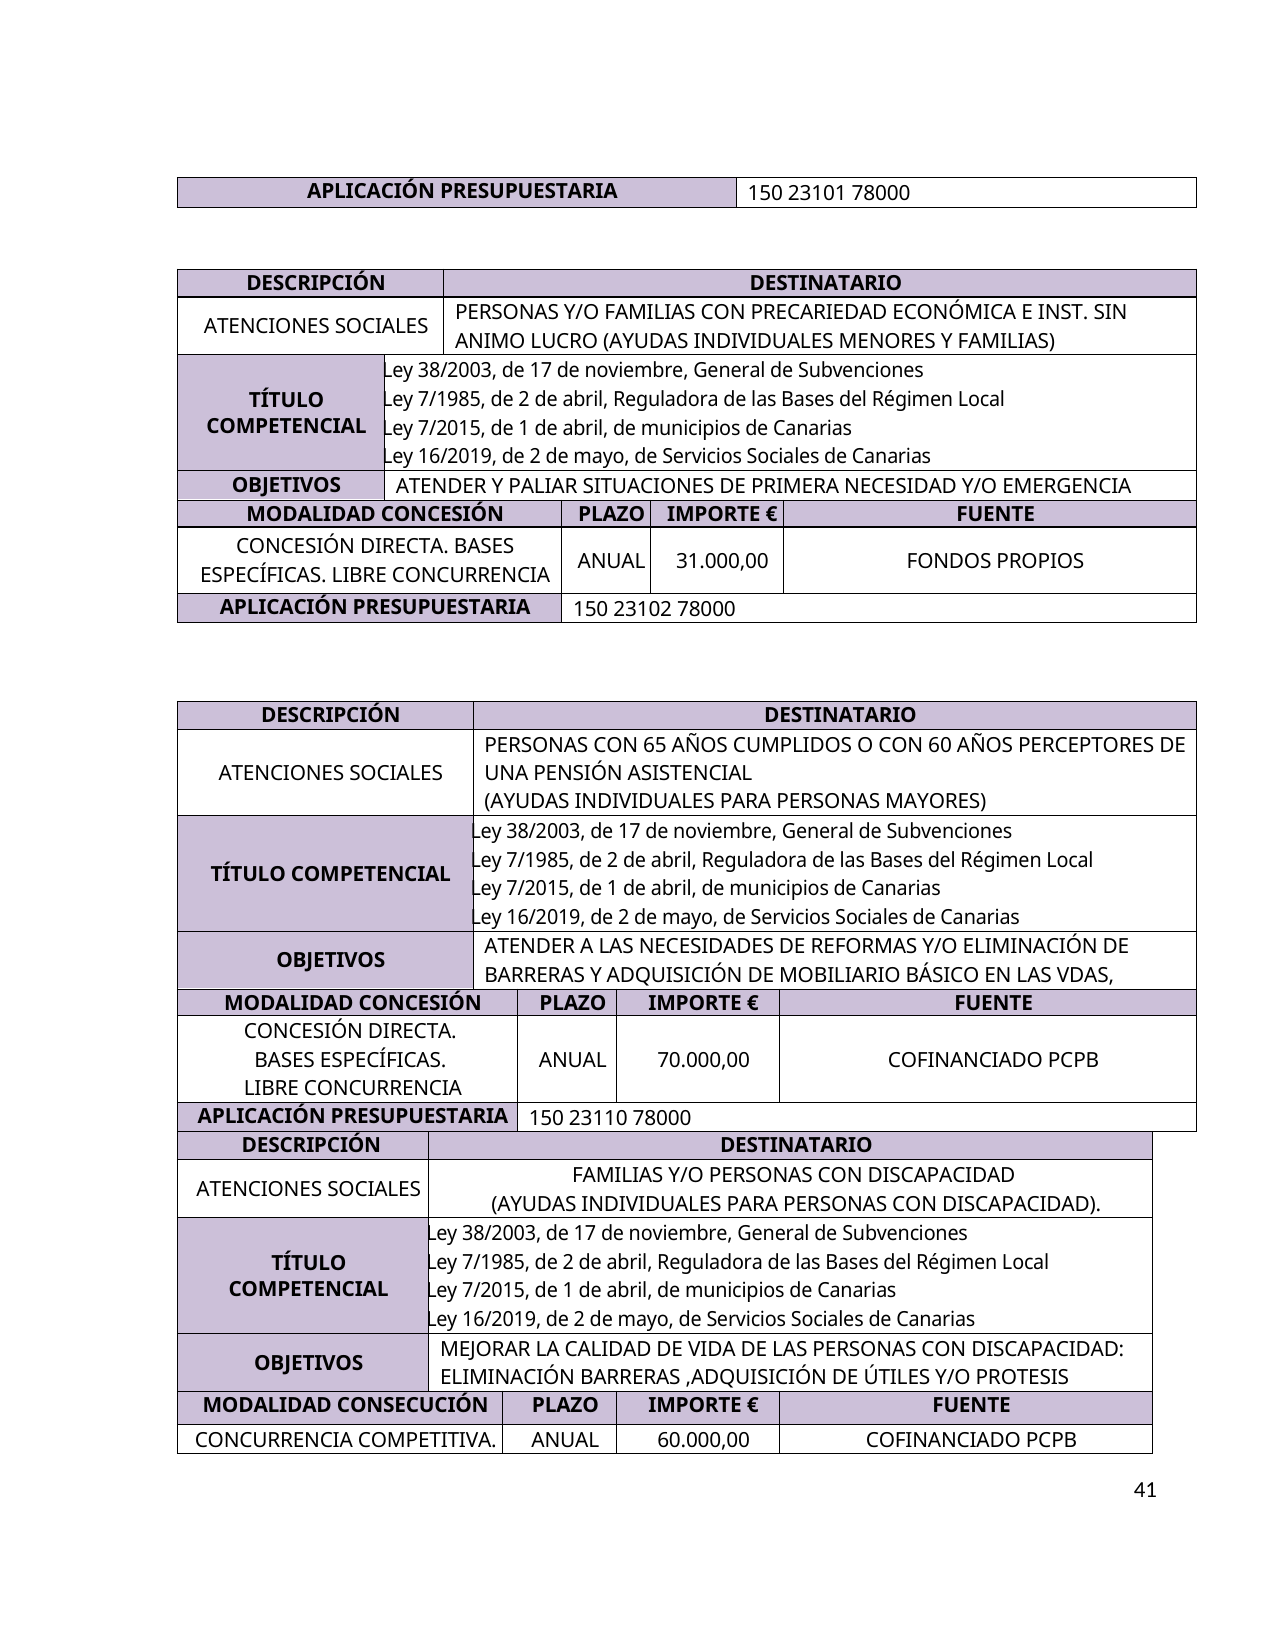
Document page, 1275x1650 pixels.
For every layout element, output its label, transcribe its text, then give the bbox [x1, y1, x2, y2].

table_cell OBJETIVOS [178, 932, 473, 988]
table_cell 150 23102 78000 [562, 594, 1196, 622]
table_cell TÍTULO COMPETENCIAL [178, 816, 473, 931]
table_cell ATENDER Y PALIAR SITUACIONES DE PRIMERA NECESIDAD Y/O EMERGENCIA [385, 471, 1196, 499]
table_cell APLICACIÓN PRESUPUESTARIA [178, 178, 736, 207]
table_cell ANUAL [562, 528, 650, 593]
table_cell PLAZO [562, 501, 650, 526]
table_cell [1153, 1159, 1197, 1217]
table_cell COFINANCIADO PCPB [780, 1425, 1152, 1453]
table_cell ANUAL [518, 1016, 616, 1102]
table_cell FUENTE [780, 990, 1196, 1015]
table_cell MODALIDAD CONCESIÓN [178, 501, 561, 526]
table_cell APLICACIÓN PRESUPUESTARIA [178, 594, 561, 622]
table_cell ATENCIONES SOCIALES [178, 1160, 428, 1217]
table_cell [1153, 1391, 1197, 1424]
table_cell Ley 38/2003, de 17 de noviembre, General de Subvenciones Ley 7/1985, de 2 de abril, Reguladora de las Bases del Régimen Local Ley 7/2015, de 1 de abril, de municipios de Canarias Ley 16/2019, de 2 de mayo, de Servicios Sociales de Canarias [429, 1218, 1152, 1333]
table_header DESTINATARIO [444, 270, 1196, 296]
table_cell 31.000,00 [651, 528, 783, 593]
table_cell ATENCIONES SOCIALES [178, 730, 473, 815]
table_cell PLAZO [518, 990, 616, 1015]
table_cell FAMILIAS Y/O PERSONAS CON DISCAPACIDAD (AYUDAS INDIVIDUALES PARA PERSONAS CON DISCAPACIDAD). [429, 1160, 1152, 1217]
table_cell PERSONAS CON 65 AÑOS CUMPLIDOS O CON 60 AÑOS PERCEPTORES DE UNA PENSIÓN ASISTENCIAL (AYUDAS INDIVIDUALES PARA PERSONAS MAYORES) [474, 730, 1196, 815]
table_cell CONCURRENCIA COMPETITIVA. [178, 1425, 502, 1453]
table_cell 60.000,00 [617, 1425, 779, 1453]
table_cell PLAZO [503, 1392, 616, 1424]
table_cell PERSONAS Y/O FAMILIAS CON PRECARIEDAD ECONÓMICA E INST. SIN ANIMO LUCRO (AYUDAS INDIVIDUALES MENORES Y FAMILIAS) [444, 298, 1196, 354]
table_cell FONDOS PROPIOS [784, 528, 1196, 593]
table_cell FUENTE [780, 1392, 1152, 1424]
table_cell OBJETIVOS [178, 471, 384, 499]
table_cell IMPORTE € [617, 1392, 779, 1424]
table_cell COFINANCIADO PCPB [780, 1016, 1196, 1102]
table_cell FUENTE [784, 501, 1196, 526]
table_cell CONCESIÓN DIRECTA. BASES ESPECÍFICAS. LIBRE CONCURRENCIA [178, 528, 561, 593]
table_cell IMPORTE € [651, 501, 783, 526]
table_cell [1153, 1333, 1197, 1391]
table_cell MODALIDAD CONCESIÓN [178, 990, 517, 1015]
table_cell DESTINATARIO [429, 1132, 1152, 1159]
table_cell ATENDER A LAS NECESIDADES DE REFORMAS Y/O ELIMINACIÓN DE BARRERAS Y ADQUISICIÓN DE MOBILIARIO BÁSICO EN LAS VDAS, [474, 932, 1196, 988]
table_cell OBJETIVOS [178, 1334, 428, 1391]
table_cell 70.000,00 [617, 1016, 779, 1102]
table_cell MODALIDAD CONSECUCIÓN [178, 1392, 502, 1424]
table_cell Ley 38/2003, de 17 de noviembre, General de Subvenciones Ley 7/1985, de 2 de abril, Reguladora de las Bases del Régimen Local Ley 7/2015, de 1 de abril, de municipios de Canarias Ley 16/2019, de 2 de mayo, de Servicios Sociales de Canarias [385, 355, 1196, 470]
table_cell ATENCIONES SOCIALES [178, 298, 443, 354]
table_cell [1153, 1424, 1197, 1453]
table_cell IMPORTE € [617, 990, 779, 1015]
table_cell APLICACIÓN PRESUPUESTARIA [178, 1103, 517, 1131]
table_cell CONCESIÓN DIRECTA. BASES ESPECÍFICAS. LIBRE CONCURRENCIA [178, 1016, 517, 1102]
table_cell ANUAL [503, 1425, 616, 1453]
table_cell [1153, 1217, 1197, 1333]
table_cell DESCRIPCIÓN [178, 1132, 428, 1159]
table_header DESCRIPCIÓN [178, 270, 443, 296]
table_header DESTINATARIO [474, 702, 1196, 729]
table_cell 150 23101 78000 [737, 178, 1196, 207]
table_cell TÍTULO COMPETENCIAL [178, 355, 384, 470]
table_cell Ley 38/2003, de 17 de noviembre, General de Subvenciones Ley 7/1985, de 2 de abril, Reguladora de las Bases del Régimen Local Ley 7/2015, de 1 de abril, de municipios de Canarias Ley 16/2019, de 2 de mayo, de Servicios Sociales de Canarias [474, 816, 1196, 931]
table_cell [1153, 1132, 1197, 1159]
table_cell 150 23110 78000 [518, 1103, 1196, 1131]
table_cell TÍTULO COMPETENCIAL [178, 1218, 428, 1333]
table_header DESCRIPCIÓN [178, 702, 473, 729]
table_cell MEJORAR LA CALIDAD DE VIDA DE LAS PERSONAS CON DISCAPACIDAD: ELIMINACIÓN BARRERAS ,ADQUISICIÓN DE ÚTILES Y/O PROTESIS [429, 1334, 1152, 1391]
